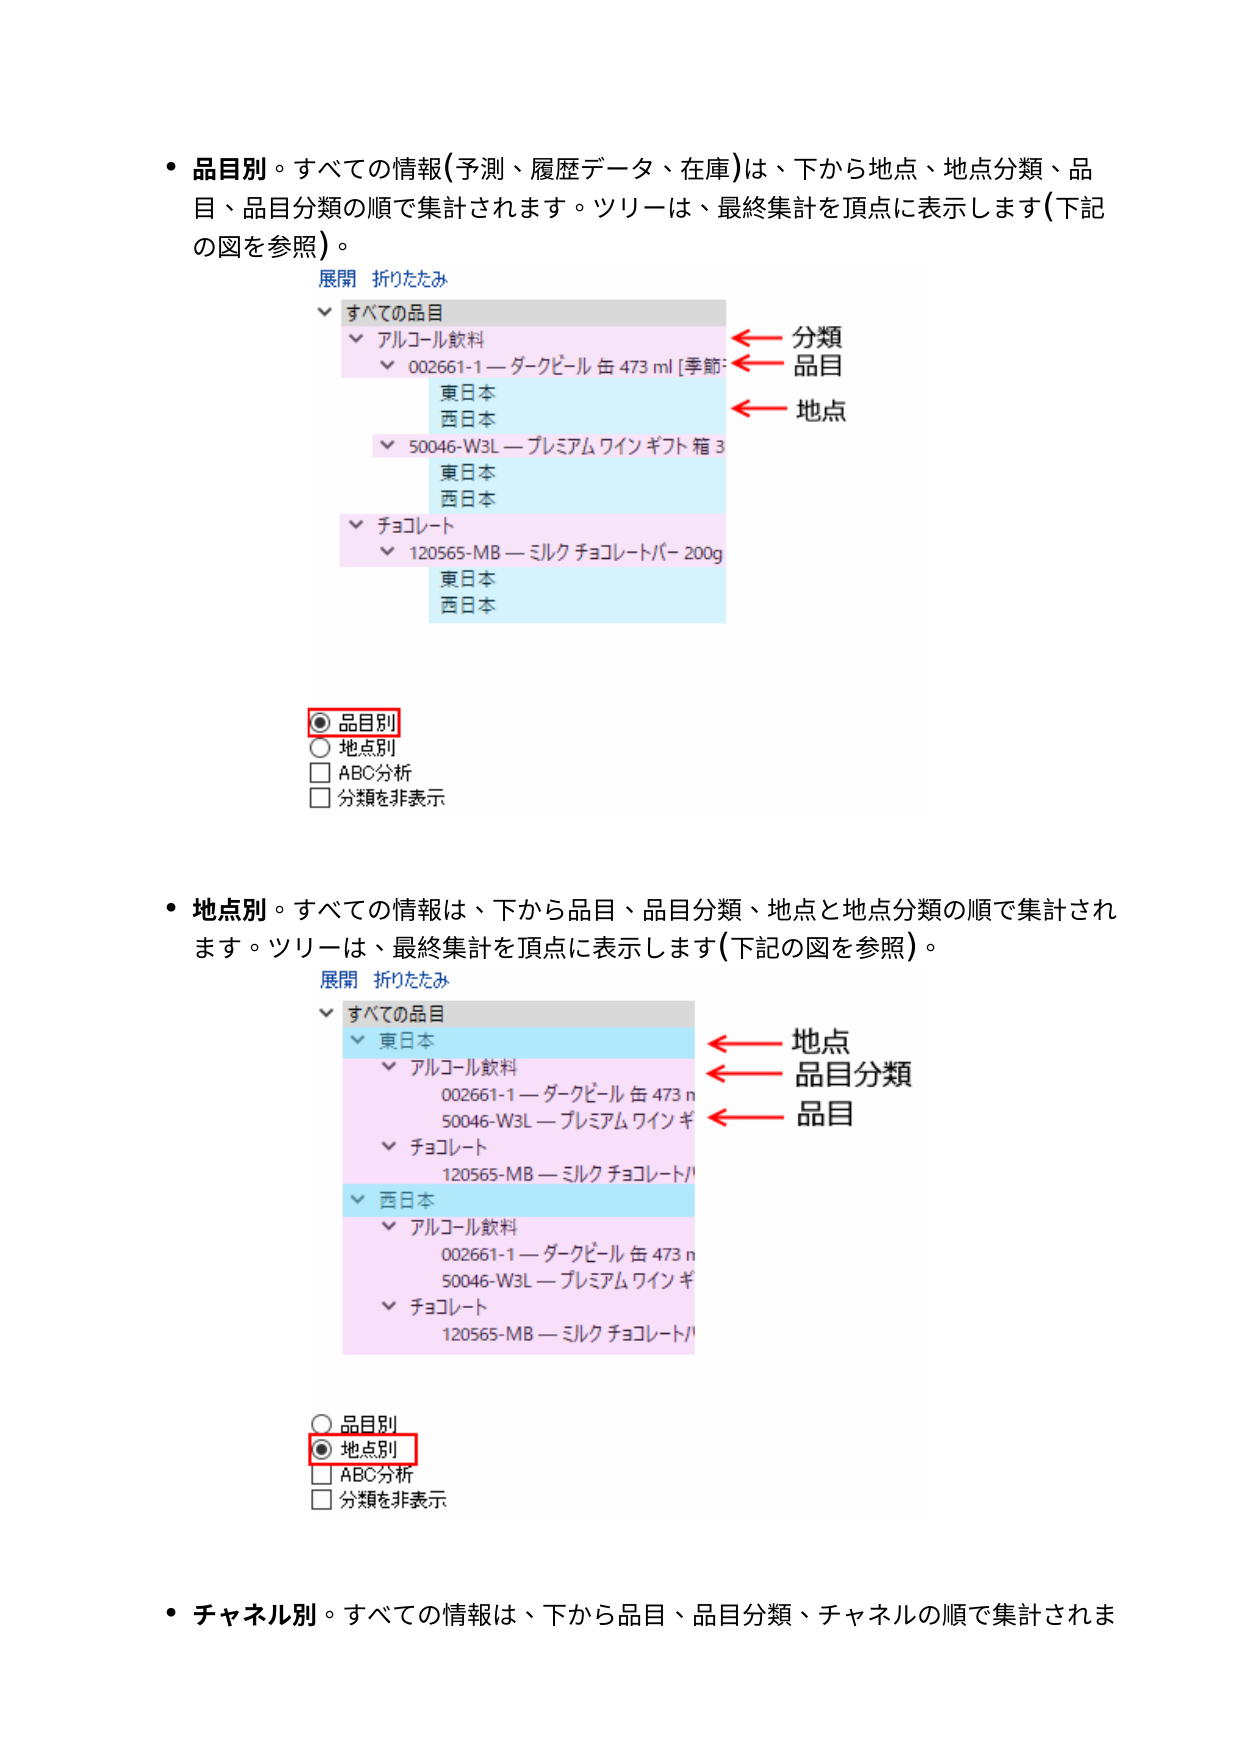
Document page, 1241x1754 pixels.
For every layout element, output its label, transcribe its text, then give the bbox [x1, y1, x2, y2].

list 品目別。すべての情報(予測、履歴データ、在庫)は、下から地点、地点分類、品目、品目分類の順で集計されます。ツリーは、最終集計を頂点に表示します(下記の図を参照)。 [177, 148, 1122, 264]
picture [307, 965, 933, 1521]
list 地点別。すべての情報は、下から品目、品目分類、地点と地点分類の順で集計されます。ツリーは、最終集計を頂点に表示します(下記の図を参照)。 [177, 897, 1122, 966]
picture [307, 264, 933, 816]
list チャネル別。すべての情報は、下から品目、品目分類、チャネルの順で集計されま [177, 1601, 1122, 1632]
